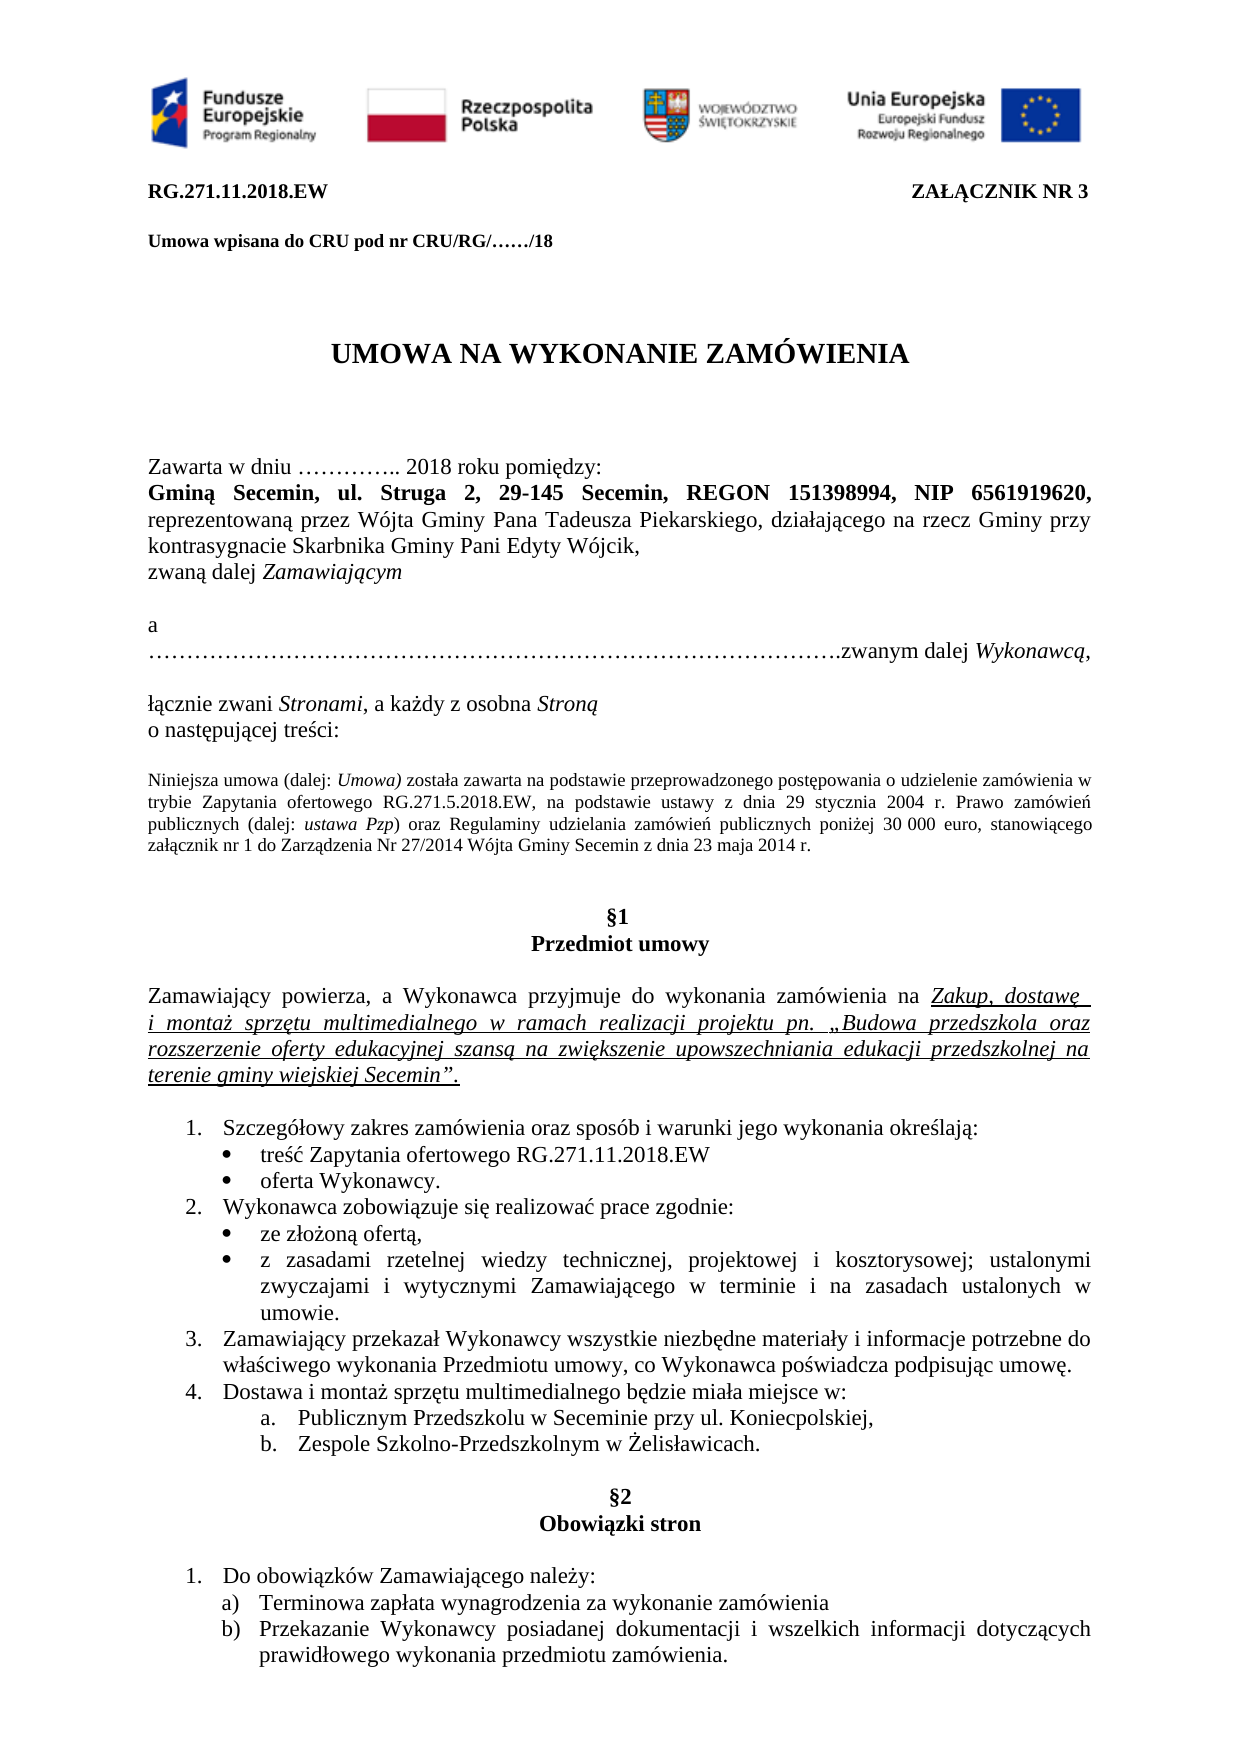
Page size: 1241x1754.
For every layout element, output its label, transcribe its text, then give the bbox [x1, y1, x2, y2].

text §2 [148, 1483, 1093, 1509]
text a [148, 611, 1093, 637]
list treść Zapytania ofertowego RG.271.11.2018.EW [223, 1141, 1093, 1167]
text RG.271.11.2018.EW Załącznik nr 3 [148, 179, 1093, 203]
text ……………………………………………………………………………….zwanym dalej Wykonawcą, [148, 637, 1093, 664]
list ze złożoną ofertą, [223, 1220, 1093, 1246]
list Wykonawca zobowiązuje się realizować prace zgodnie: [185, 1193, 1093, 1220]
list Publicznym Przedszkolu w Seceminie przy ul. Koniecpolskiej, [260, 1404, 1093, 1431]
list Szczegółowy zakres zamówienia oraz sposób i warunki jego wykonania określają: [185, 1114, 1093, 1141]
text Umowa wpisana do CRU pod nr CRU/RG/……/18 [148, 229, 1093, 251]
text Obowiązki stron [148, 1509, 1093, 1536]
text Zamawiający powierza, a Wykonawca przyjmuje do wykonania zamówienia na Zakup, dostawę i montaż sprzętu multimedialnego w ramach realizacji projektu pn. „Budowa przedszkola oraz rozszerzenie oferty edukacyjnej szansą na zwiększenie upowszechniania edukacji przedszkolnej na terenie gminy wiejskiej Secemin”. [148, 982, 1093, 1088]
list z zasadami rzetelnej wiedzy technicznej, projektowej i kosztorysowej; ustalonymi zwyczajami i wytycznymi Zamawiającego w terminie i na zasadach ustalonych w umowie. [223, 1246, 1093, 1325]
text Umowa na wykonanie zamówienia [148, 336, 1093, 369]
text łącznie zwani Stronami, a każdy z osobna Stroną [148, 690, 1093, 717]
list Terminowa zapłata wynagrodzenia za wykonanie zamówienia [221, 1589, 1093, 1615]
text Gminą Secemin, ul. Struga 2, 29-145 Secemin, REGON 151398994, NIP 6561919620, reprezentowaną przez Wójta Gminy Pana Tadeusza Piekarskiego, działającego na rzecz Gminy przy kontrasygnacie Skarbnika Gminy Pani Edyty Wójcik, [148, 479, 1093, 558]
list Do obowiązków Zamawiającego należy: [185, 1562, 1093, 1589]
text Przedmiot umowy [148, 930, 1093, 956]
list oferta Wykonawcy. [223, 1167, 1093, 1193]
list Zamawiający przekazał Wykonawcy wszystkie niezbędne materiały i informacje potrzebne do właściwego wykonania Przedmiotu umowy, co Wykonawca poświadcza podpisując umowę. [185, 1325, 1093, 1378]
list Dostawa i montaż sprzętu multimedialnego będzie miała miejsce w: [185, 1378, 1093, 1404]
text Zawarta w dniu ………….. 2018 roku pomiędzy: [148, 453, 1093, 479]
list Przekazanie Wykonawcy posiadanej dokumentacji i wszelkich informacji dotyczących prawidłowego wykonania przedmiotu zamówienia. [221, 1615, 1093, 1668]
text zwaną dalej Zamawiającym [148, 558, 1093, 585]
text §1 [148, 903, 1093, 930]
text Niniejsza umowa (dalej: Umowa) została zawarta na podstawie przeprowadzonego postępowania o udzielenie zamówienia w trybie Zapytania ofertowego RG.271.5.2018.EW, na podstawie ustawy z dnia 29 stycznia 2004 r. Prawo zamówień publicznych (dalej: ustawa Pzp) oraz Regulaminy udzielania zamówień publicznych poniżej 30 000 euro, stanowiącego załącznik nr 1 do Zarządzenia Nr 27/2014 Wójta Gminy Secemin z dnia 23 maja 2014 r. [148, 769, 1093, 856]
text o następującej treści: [148, 717, 1093, 743]
list Zespole Szkolno-Przedszkolnym w Żelisławicach. [260, 1431, 1093, 1457]
